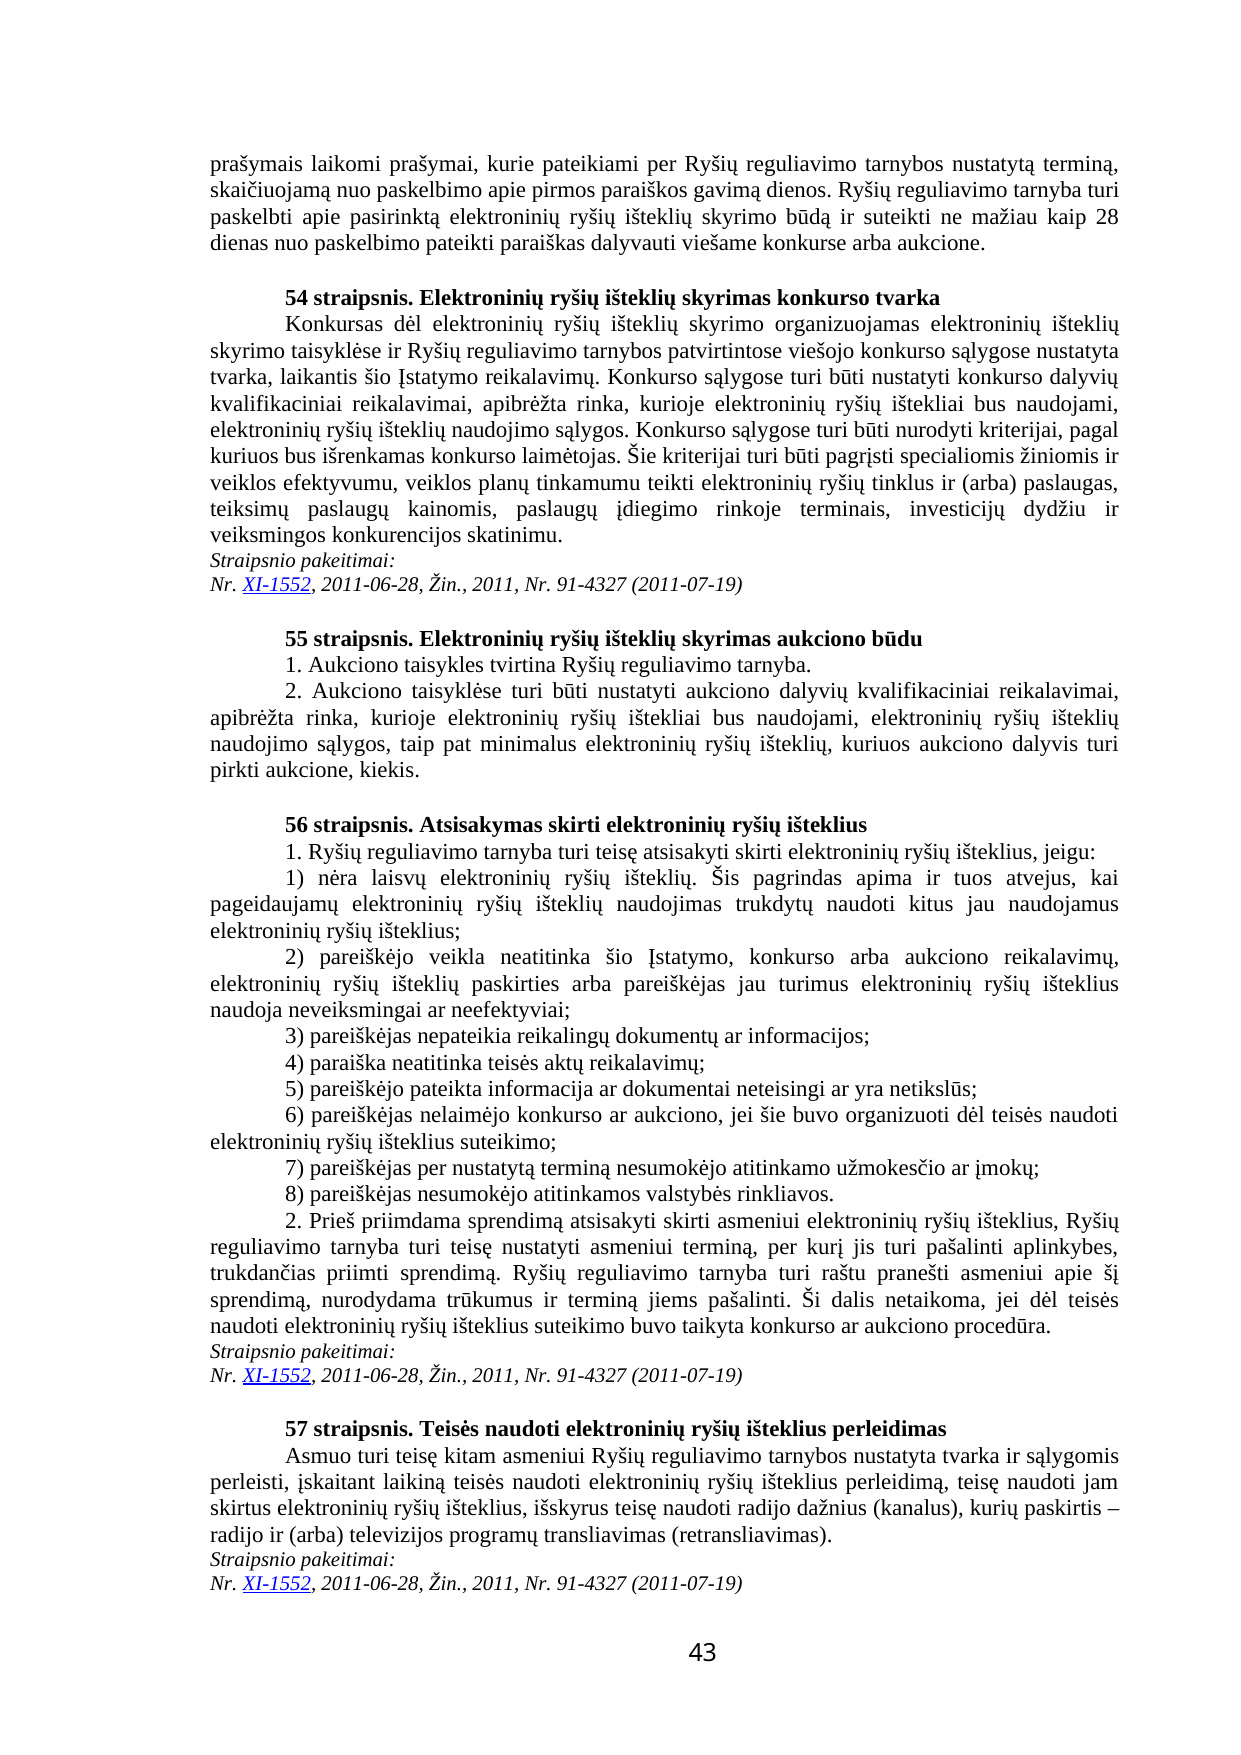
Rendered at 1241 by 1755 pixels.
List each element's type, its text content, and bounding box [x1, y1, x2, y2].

text 6) pareiškėjas nelaimėjo konkurso ar aukciono, jei šie buvo organizuoti dėl teisės naudoti elektroninių ryšių išteklius suteikimo; [210, 1101, 1120, 1154]
text 2) pareiškėjo veikla neatitinka šio Įstatymo, konkurso arba aukciono reikalavimų, elektroninių ryšių išteklių paskirties arba pareiškėjas jau turimus elektroninių ryšių išteklius naudoja neveiksmingai ar neefektyviai; [210, 943, 1120, 1022]
text Nr. XI-1552, 2011-06-28, Žin., 2011, Nr. 91-4327 (2011-07-19) [210, 1363, 1120, 1387]
text Asmuo turi teisę kitam asmeniui Ryšių reguliavimo tarnybos nustatyta tvarka ir sąlygomis perleisti, įskaitant laikiną teisės naudoti elektroninių ryšių išteklius perleidimą, teisę naudoti jam skirtus elektroninių ryšių išteklius, išskyrus teisę naudoti radijo dažnius (kanalus), kurių paskirtis – radijo ir (arba) televizijos programų transliavimas (retransliavimas). [210, 1442, 1120, 1547]
text 7) pareiškėjas per nustatytą terminą nesumokėjo atitinkamo užmokesčio ar įmokų; [210, 1154, 1120, 1180]
text 1) nėra laisvų elektroninių ryšių išteklių. Šis pagrindas apima ir tuos atvejus, kai pageidaujamų elektroninių ryšių išteklių naudojimas trukdytų naudoti kitus jau naudojamus elektroninių ryšių išteklius; [210, 864, 1120, 943]
text 8) pareiškėjas nesumokėjo atitinkamos valstybės rinkliavos. [210, 1180, 1120, 1207]
text 55 straipsnis. Elektroninių ryšių išteklių skyrimas aukciono būdu [210, 624, 1120, 651]
text Konkursas dėl elektroninių ryšių išteklių skyrimo organizuojamas elektroninių išteklių skyrimo taisyklėse ir Ryšių reguliavimo tarnybos patvirtintose viešojo konkurso sąlygose nustatyta tvarka, laikantis šio Įstatymo reikalavimų. Konkurso sąlygose turi būti nustatyti konkurso dalyvių kvalifikaciniai reikalavimai, apibrėžta rinka, kurioje elektroninių ryšių ištekliai bus naudojami, elektroninių ryšių išteklių naudojimo sąlygos. Konkurso sąlygose turi būti nurodyti kriterijai, pagal kuriuos bus išrenkamas konkurso laimėtojas. Šie kriterijai turi būti pagrįsti specialiomis žiniomis ir veiklos efektyvumu, veiklos planų tinkamumu teikti elektroninių ryšių tinklus ir (arba) paslaugas, teiksimų paslaugų kainomis, paslaugų įdiegimo rinkoje terminais, investicijų dydžiu ir veiksmingos konkurencijos skatinimu. [210, 311, 1120, 548]
text 5) pareiškėjo pateikta informacija ar dokumentai neteisingi ar yra netikslūs; [210, 1075, 1120, 1101]
text 1. Ryšių reguliavimo tarnyba turi teisę atsisakyti skirti elektroninių ryšių išteklius, jeigu: [210, 838, 1120, 864]
text 56 straipsnis. Atsisakymas skirti elektroninių ryšių išteklius [210, 811, 1120, 838]
text 3) pareiškėjas nepateikia reikalingų dokumentų ar informacijos; [210, 1022, 1120, 1049]
text 2. Aukciono taisyklėse turi būti nustatyti aukciono dalyvių kvalifikaciniai reikalavimai, apibrėžta rinka, kurioje elektroninių ryšių ištekliai bus naudojami, elektroninių ryšių išteklių naudojimo sąlygos, taip pat minimalus elektroninių ryšių išteklių, kuriuos aukciono dalyvis turi pirkti aukcione, kiekis. [210, 677, 1120, 783]
text Straipsnio pakeitimai: [210, 1338, 1120, 1363]
text 4) paraiška neatitinka teisės aktų reikalavimų; [210, 1049, 1120, 1075]
text 54 straipsnis. Elektroninių ryšių išteklių skyrimas konkurso tvarka [210, 284, 1120, 311]
text 57 straipsnis. Teisės naudoti elektroninių ryšių išteklius perleidimas [210, 1415, 1120, 1442]
text 2. Prieš priimdama sprendimą atsisakyti skirti asmeniui elektroninių ryšių išteklius, Ryšių reguliavimo tarnyba turi teisę nustatyti asmeniui terminą, per kurį jis turi pašalinti aplinkybes, trukdančias priimti sprendimą. Ryšių reguliavimo tarnyba turi raštu pranešti asmeniui apie šį sprendimą, nurodydama trūkumus ir terminą jiems pašalinti. Ši dalis netaikoma, jei dėl teisės naudoti elektroninių ryšių išteklius suteikimo buvo taikyta konkurso ar aukciono procedūra. [210, 1207, 1120, 1338]
text 1. Aukciono taisykles tvirtina Ryšių reguliavimo tarnyba. [210, 651, 1120, 677]
text Nr. XI-1552, 2011-06-28, Žin., 2011, Nr. 91-4327 (2011-07-19) [210, 572, 1120, 596]
text prašymais laikomi prašymai, kurie pateikiami per Ryšių reguliavimo tarnybos nustatytą terminą, skaičiuojamą nuo paskelbimo apie pirmos paraiškos gavimą dienos. Ryšių reguliavimo tarnyba turi paskelbti apie pasirinktą elektroninių ryšių išteklių skyrimo būdą ir suteikti ne mažiau kaip 28 dienas nuo paskelbimo pateikti paraiškas dalyvauti viešame konkurse arba aukcione. [210, 150, 1120, 255]
text Straipsnio pakeitimai: [210, 548, 1120, 572]
text Nr. XI-1552, 2011-06-28, Žin., 2011, Nr. 91-4327 (2011-07-19) [210, 1571, 1120, 1595]
text Straipsnio pakeitimai: [210, 1547, 1120, 1571]
